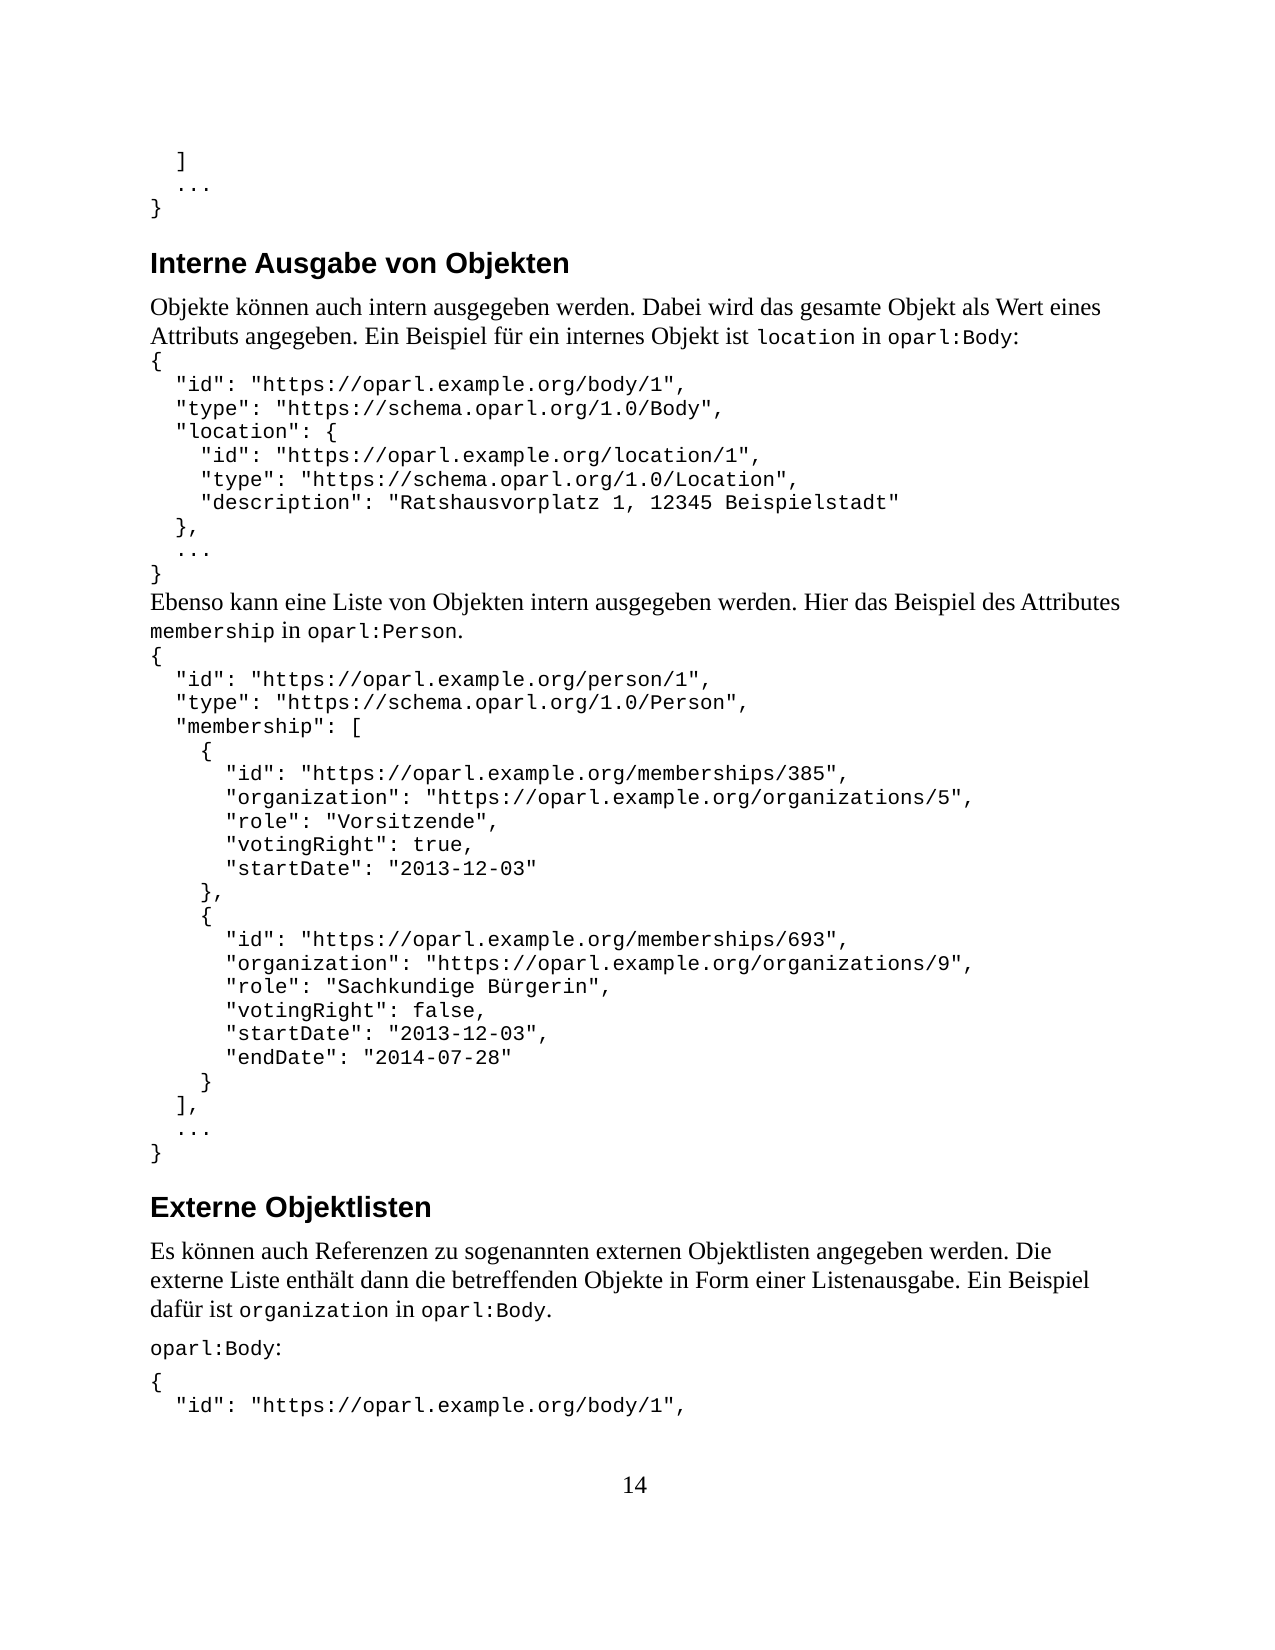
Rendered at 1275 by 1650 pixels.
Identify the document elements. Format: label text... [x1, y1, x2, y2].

text { [150, 740, 1125, 763]
text Objekte können auch intern ausgegeben werden. Dabei wird das gesamte Objekt als Wert eines Attributs angegeben. Ein Beispiel für ein internes Objekt ist location in oparl:Body: [150, 292, 1125, 350]
text ... [150, 539, 1125, 563]
text "type": "https://schema.oparl.org/1.0/Body", [150, 398, 1125, 421]
text "role": "Vorsitzende", [150, 811, 1125, 834]
text }, [150, 882, 1125, 905]
text "startDate": "2013-12-03", [150, 1023, 1125, 1047]
text "type": "https://schema.oparl.org/1.0/Person", [150, 692, 1125, 716]
subtitle Interne Ausgabe von Objekten [150, 246, 1125, 279]
text ... [150, 1118, 1125, 1142]
text "organization": "https://oparl.example.org/organizations/5", [150, 787, 1125, 811]
text "votingRight": true, [150, 834, 1125, 858]
text "organization": "https://oparl.example.org/organizations/9", [150, 952, 1125, 976]
text Ebenso kann eine Liste von Objekten intern ausgegeben werden. Hier das Beispiel des Attributes membership in oparl:Person. [150, 587, 1125, 645]
text { [150, 350, 1125, 374]
text } [150, 197, 1125, 221]
text "role": "Sachkundige Bürgerin", [150, 976, 1125, 1000]
text "id": "https://oparl.example.org/body/1", [150, 374, 1125, 398]
text "id": "https://oparl.example.org/memberships/385", [150, 763, 1125, 787]
text "id": "https://oparl.example.org/memberships/693", [150, 929, 1125, 952]
text "id": "https://oparl.example.org/location/1", [150, 445, 1125, 468]
text "startDate": "2013-12-03" [150, 858, 1125, 882]
text } [150, 1071, 1125, 1094]
text "id": "https://oparl.example.org/body/1", [150, 1394, 1125, 1418]
text } [150, 1142, 1125, 1165]
subtitle Externe Objektlisten [150, 1190, 1125, 1224]
text ], [150, 1094, 1125, 1118]
text { [150, 905, 1125, 929]
text Es können auch Referenzen zu sogenannten externen Objektlisten angegeben werden. Die externe Liste enthält dann die betreffenden Objekte in Form einer Listenausgabe. Ein Beispiel dafür ist organization in oparl:Body. [150, 1236, 1125, 1323]
text { [150, 1371, 1125, 1394]
text "votingRight": false, [150, 1000, 1125, 1023]
text ... [150, 174, 1125, 197]
text "type": "https://schema.oparl.org/1.0/Location", [150, 468, 1125, 492]
text { [150, 645, 1125, 669]
text } [150, 563, 1125, 587]
text "description": "Ratshausvorplatz 1, 12345 Beispielstadt" [150, 492, 1125, 516]
text "location": { [150, 421, 1125, 445]
text "id": "https://oparl.example.org/person/1", [150, 669, 1125, 692]
text }, [150, 516, 1125, 539]
text "membership": [ [150, 716, 1125, 740]
text ] [150, 150, 1125, 174]
text "endDate": "2014-07-28" [150, 1047, 1125, 1071]
text oparl:Body: [150, 1332, 1125, 1362]
